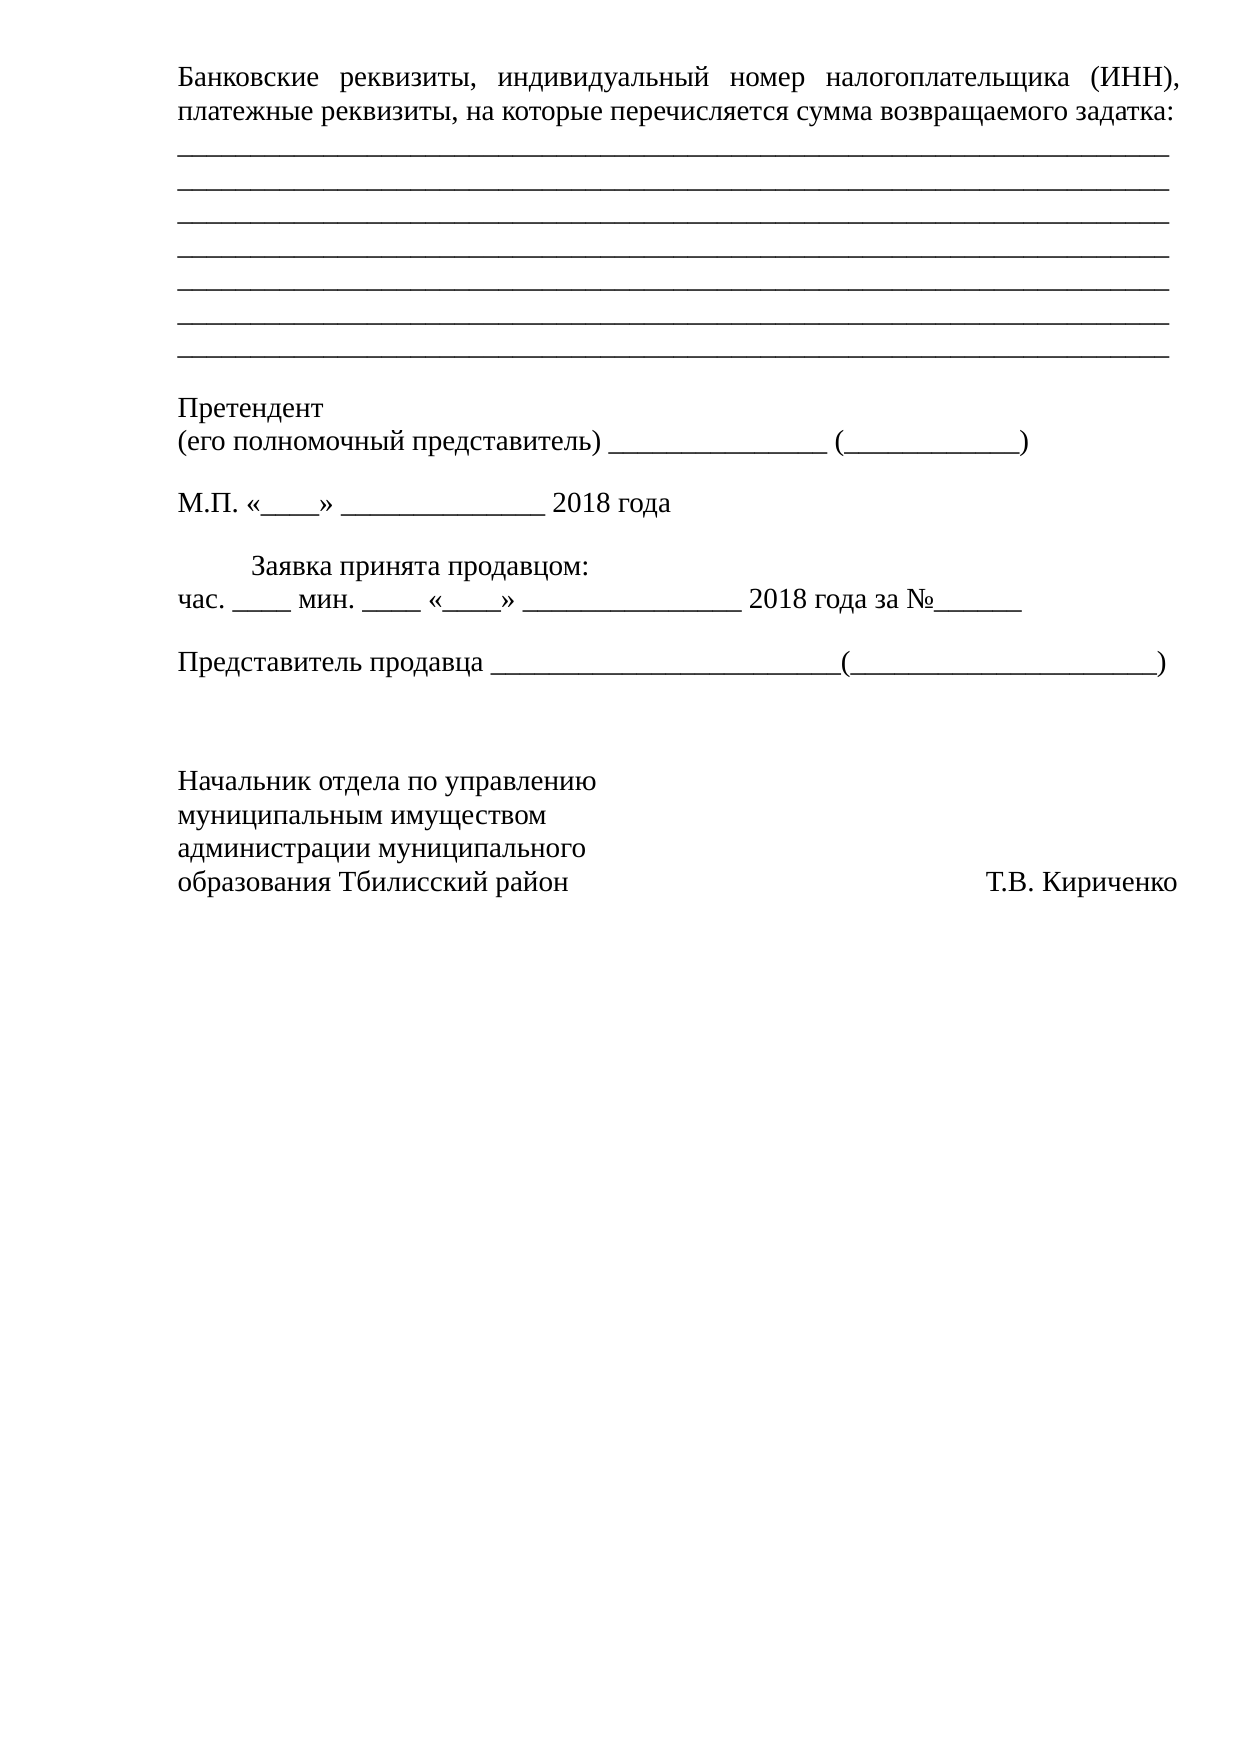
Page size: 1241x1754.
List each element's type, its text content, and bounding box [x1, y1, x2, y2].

text Начальник отдела по управлению [177, 763, 1181, 797]
text Представитель продавца ________________________(_____________________) [177, 644, 1181, 677]
text Банковские реквизиты, индивидуальный номер налогоплательщика (ИНН), платежные реквизиты, на которые перечисляется сумма возвращаемого задатка: [177, 59, 1181, 126]
text час. ____ мин. ____ «____» _______________ 2018 года за №______ [177, 581, 1181, 615]
text образования Тбилисский район Т.В. Кириченко [177, 864, 1181, 898]
text ____________________________________________________________________________________________________________________________________________________________________________________________________________________________________________________________________________________________________________________________________________________ [177, 193, 1181, 361]
text Претендент [177, 390, 1181, 423]
text Заявка принята продавцом: [177, 548, 1181, 581]
text ________________________________________________________________________________________________________________________________________ [177, 126, 1181, 193]
text муниципальным имуществом [177, 797, 1181, 831]
text (его полномочный представитель) _______________ (____________) [177, 423, 1181, 457]
text администрации муниципального [177, 831, 1181, 864]
text М.П. «____» ______________ 2018 года [177, 486, 1181, 519]
